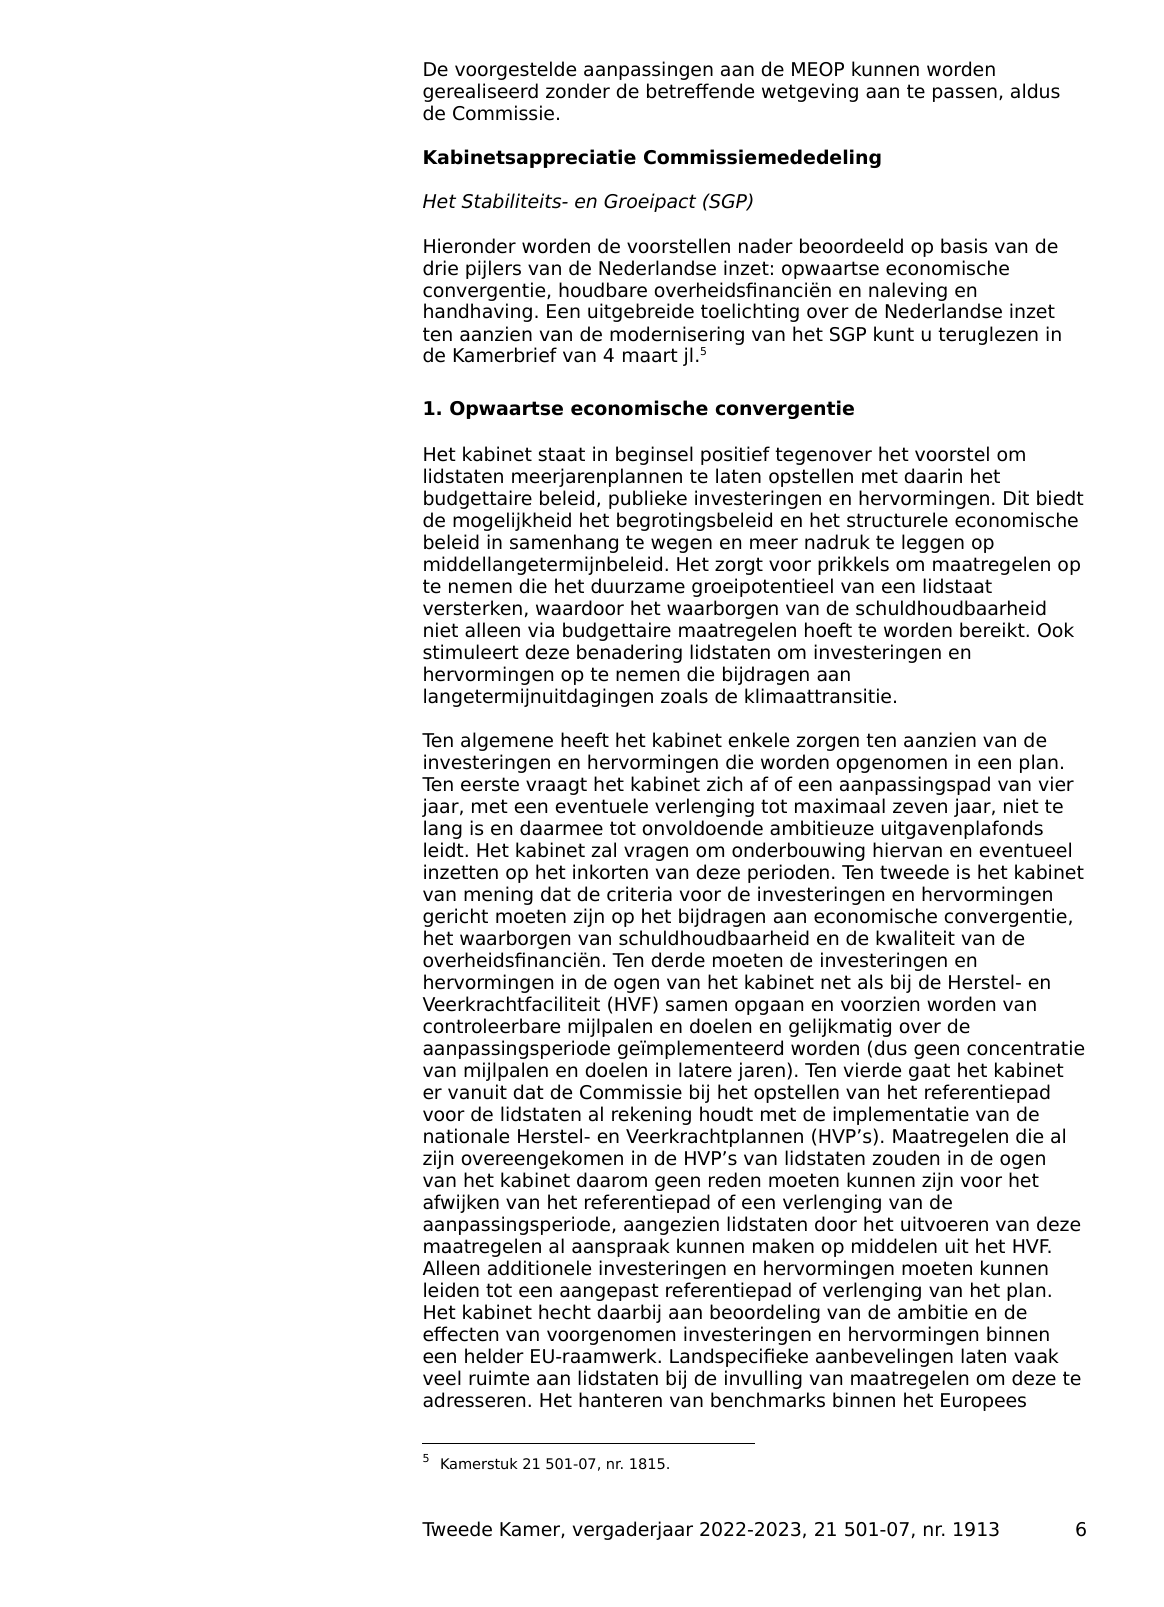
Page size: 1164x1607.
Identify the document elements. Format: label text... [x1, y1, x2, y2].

text Kamerstuk 21 501-07, nr. 1815. [422, 1452, 1087, 1474]
text Hieronder worden de voorstellen nader beoordeeld op basis van de drie pijlers van de Nederlandse inzet: opwaartse economische convergentie, houdbare overheidsfinanciën en naleving en handhaving. Een uitgebreide toelichting over de Nederlandse inzet ten aanzien van de modernisering van het SGP kunt u teruglezen in de Kamerbrief van 4 maart jl. [422, 236, 1087, 367]
text De voorgestelde aanpassingen aan de MEOP kunnen worden gerealiseerd zonder de betreffende wetgeving aan te passen, aldus de Commissie. [422, 59, 1087, 125]
text Ten algemene heeft het kabinet enkele zorgen ten aanzien van de investeringen en hervormingen die worden opgenomen in een plan. Ten eerste vraagt het kabinet zich af of een aanpassingspad van vier jaar, met een eventuele verlenging tot maximaal zeven jaar, niet te lang is en daarmee tot onvoldoende ambitieuze uitgavenplafonds leidt. Het kabinet zal vragen om onderbouwing hiervan en eventueel inzetten op het inkorten van deze perioden. Ten tweede is het kabinet van mening dat de criteria voor de investeringen en hervormingen gericht moeten zijn op het bijdragen aan economische convergentie, het waarborgen van schuldhoudbaarheid en de kwaliteit van de overheidsfinanciën. Ten derde moeten de investeringen en hervormingen in de ogen van het kabinet net als bij de Herstel- en Veerkrachtfaciliteit (HVF) samen opgaan en voorzien worden van controleerbare mijlpalen en doelen en gelijkmatig over de aanpassingsperiode geïmplementeerd worden (dus geen concentratie van mijlpalen en doelen in latere jaren). Ten vierde gaat het kabinet er vanuit dat de Commissie bij het opstellen van het referentiepad voor de lidstaten al rekening houdt met de implementatie van de nationale Herstel- en Veerkrachtplannen (HVP’s). Maatregelen die al zijn overeengekomen in de HVP’s van lidstaten zouden in de ogen van het kabinet daarom geen reden moeten kunnen zijn voor het afwijken van het referentiepad of een verlenging van de aanpassingsperiode, aangezien lidstaten door het uitvoeren van deze maatregelen al aanspraak kunnen maken op middelen uit het HVF. Alleen additionele investeringen en hervormingen moeten kunnen leiden tot een aangepast referentiepad of verlenging van het plan. Het kabinet hecht daarbij aan beoordeling van de ambitie en de effecten van voorgenomen investeringen en hervormingen binnen een helder EU-raamwerk. Landspecifieke aanbevelingen laten vaak veel ruimte aan lidstaten bij de invulling van maatregelen om deze te adresseren. Het hanteren van benchmarks binnen het Europees [422, 730, 1087, 1412]
subtitle Het Stabiliteits- en Groeipact (SGP) [422, 191, 1087, 213]
text Het kabinet staat in beginsel positief tegenover het voorstel om lidstaten meerjarenplannen te laten opstellen met daarin het budgettaire beleid, publieke investeringen en hervormingen. Dit biedt de mogelijkheid het begrotingsbeleid en het structurele economische beleid in samenhang te wegen en meer nadruk te leggen op middellangetermijnbeleid. Het zorgt voor prikkels om maatregelen op te nemen die het duurzame groeipotentieel van een lidstaat versterken, waardoor het waarborgen van de schuldhoudbaarheid niet alleen via budgettaire maatregelen hoeft te worden bereikt. Ook stimuleert deze benadering lidstaten om investeringen en hervormingen op te nemen die bijdragen aan langetermijnuitdagingen zoals de klimaattransitie. [422, 444, 1087, 708]
subtitle Kabinetsappreciatie Commissiemededeling [422, 147, 1087, 169]
subtitle 1. Opwaartse economische convergentie [422, 397, 1087, 419]
